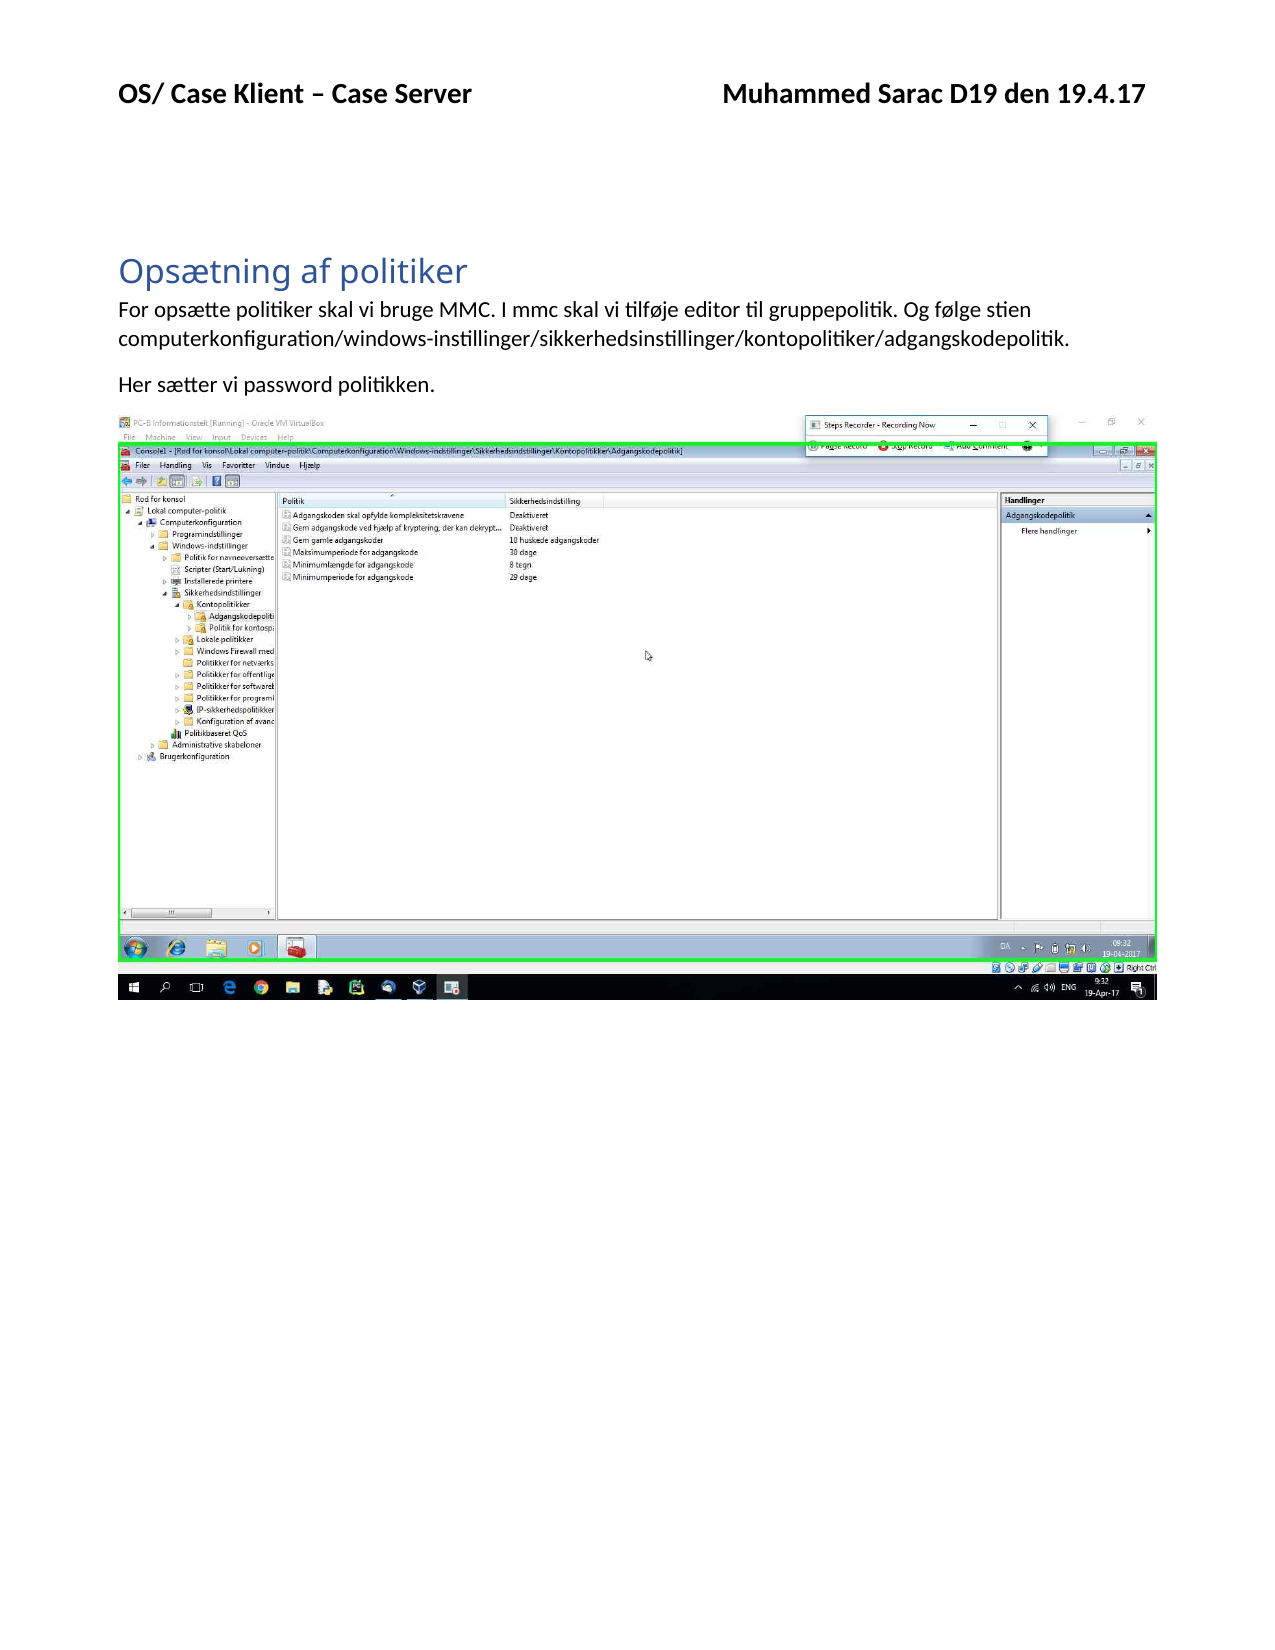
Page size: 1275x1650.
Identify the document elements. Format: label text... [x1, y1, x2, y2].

text For opsætte politiker skal vi bruge MMC. I mmc skal vi tilføje editor til gruppepolitik. Og følge stien computerkonfiguration/windows-instillinger/sikkerhedsinstillinger/kontopolitiker/adgangskodepolitik. [118, 295, 1157, 352]
subtitle Opsætning af politiker [118, 248, 1157, 293]
text Her sætter vi password politikken. [118, 370, 1157, 398]
